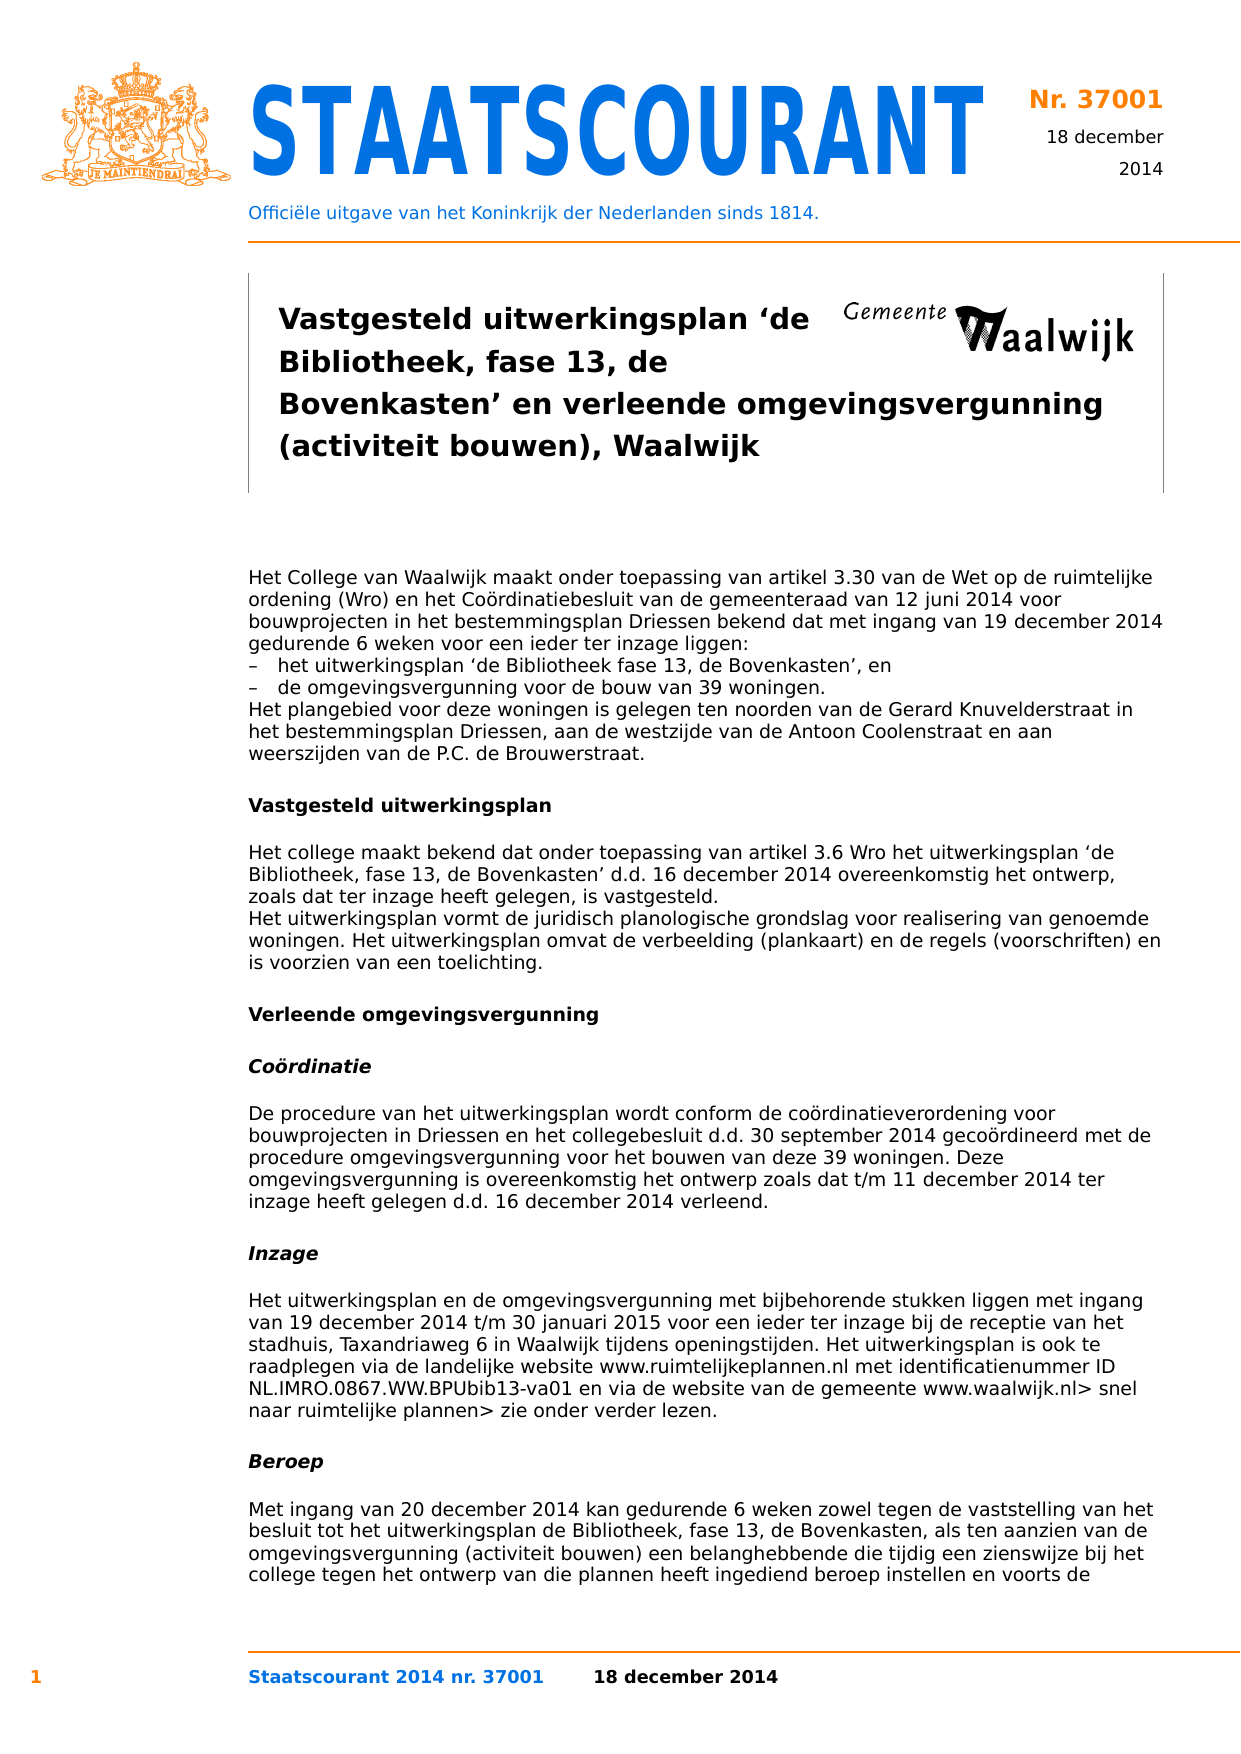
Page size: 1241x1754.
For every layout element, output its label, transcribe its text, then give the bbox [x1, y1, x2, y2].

subtitle Coördinatie [248, 1056, 1163, 1078]
text – het uitwerkingsplan ‘de Bibliotheek fase 13, de Bovenkasten’, en [248, 655, 1163, 677]
picture [844, 302, 1134, 362]
table_cell Officiële uitgave van het Koninkrijk der Nederlanden sinds 1814. [248, 203, 1240, 241]
text – de omgevingsvergunning voor de bouw van 39 woningen. [248, 677, 1163, 699]
table_cell 18 december [998, 121, 1240, 153]
table_header [25, 62, 248, 241]
table_header Nr. 37001 [998, 62, 1240, 121]
subtitle Inzage [248, 1243, 1163, 1264]
text Het College van Waalwijk maakt onder toepassing van artikel 3.30 van de Wet op de ruimtelijke ordening (Wro) en het Coördinatiebesluit van de gemeenteraad van 12 juni 2014 voor bouwprojecten in het bestemmingsplan Driessen bekend dat met ingang van 19 december 2014 gedurende 6 weken voor een ieder ter inzage liggen: [248, 567, 1163, 655]
text Het uitwerkingsplan en de omgevingsvergunning met bijbehorende stukken liggen met ingang van 19 december 2014 t/m 30 januari 2015 voor een ieder ter inzage bij de receptie van het stadhuis, Taxandriaweg 6 in Waalwijk tijdens openingstijden. Het uitwerkingsplan is ook te raadplegen via de landelijke website www.ruimtelijkeplannen.nl met identificatienummer ID NL.IMRO.0867.WW.BPUbib13-va01 en via de website van de gemeente www.waalwijk.nl> snel naar ruimtelijke plannen> zie onder verder lezen. [248, 1289, 1163, 1421]
text De procedure van het uitwerkingsplan wordt conform de coördinatieverordening voor bouwprojecten in Driessen en het collegebesluit d.d. 30 september 2014 gecoördineerd met de procedure omgevingsvergunning voor het bouwen van deze 39 woningen. Deze omgevingsvergunning is overeenkomstig het ontwerp zoals dat t/m 11 december 2014 ter inzage heeft gelegen d.d. 16 december 2014 verleend. [248, 1103, 1163, 1213]
picture [41, 62, 231, 186]
table_cell 2014 [998, 153, 1240, 203]
table_header STAATSCOURANT [248, 62, 998, 203]
text Het plangebied voor deze woningen is gelegen ten noorden van de Gerard Knuvelderstraat in het bestemmingsplan Driessen, aan de westzijde van de Antoon Coolenstraat en aan weerszijden van de P.C. de Brouwerstraat. [248, 699, 1163, 765]
text Het college maakt bekend dat onder toepassing van artikel 3.6 Wro het uitwerkingsplan ‘de Bibliotheek, fase 13, de Bovenkasten’ d.d. 16 december 2014 overeenkomstig het ontwerp, zoals dat ter inzage heeft gelegen, is vastgesteld. [248, 842, 1163, 908]
text Met ingang van 20 december 2014 kan gedurende 6 weken zowel tegen de vaststelling van het besluit tot het uitwerkingsplan de Bibliotheek, fase 13, de Bovenkasten, als ten aanzien van de omgevingsvergunning (activiteit bouwen) een belanghebbende die tijdig een zienswijze bij het college tegen het ontwerp van die plannen heeft ingediend beroep instellen en voorts de [248, 1498, 1163, 1586]
subtitle Vastgesteld uitwerkingsplan ‘de Bibliotheek, fase 13, de Bovenkasten’ en verleende omgevingsvergunning (activiteit bouwen), Waalwijk [249, 273, 1163, 493]
subtitle Beroep [248, 1451, 1163, 1473]
text Het uitwerkingsplan vormt de juridisch planologische grondslag voor realisering van genoemde woningen. Het uitwerkingsplan omvat de verbeelding (plankaart) en de regels (voorschriften) en is voorzien van een toelichting. [248, 908, 1163, 974]
subtitle Vastgesteld uitwerkingsplan [248, 795, 1163, 817]
subtitle Verleende omgevingsvergunning [248, 1004, 1163, 1026]
